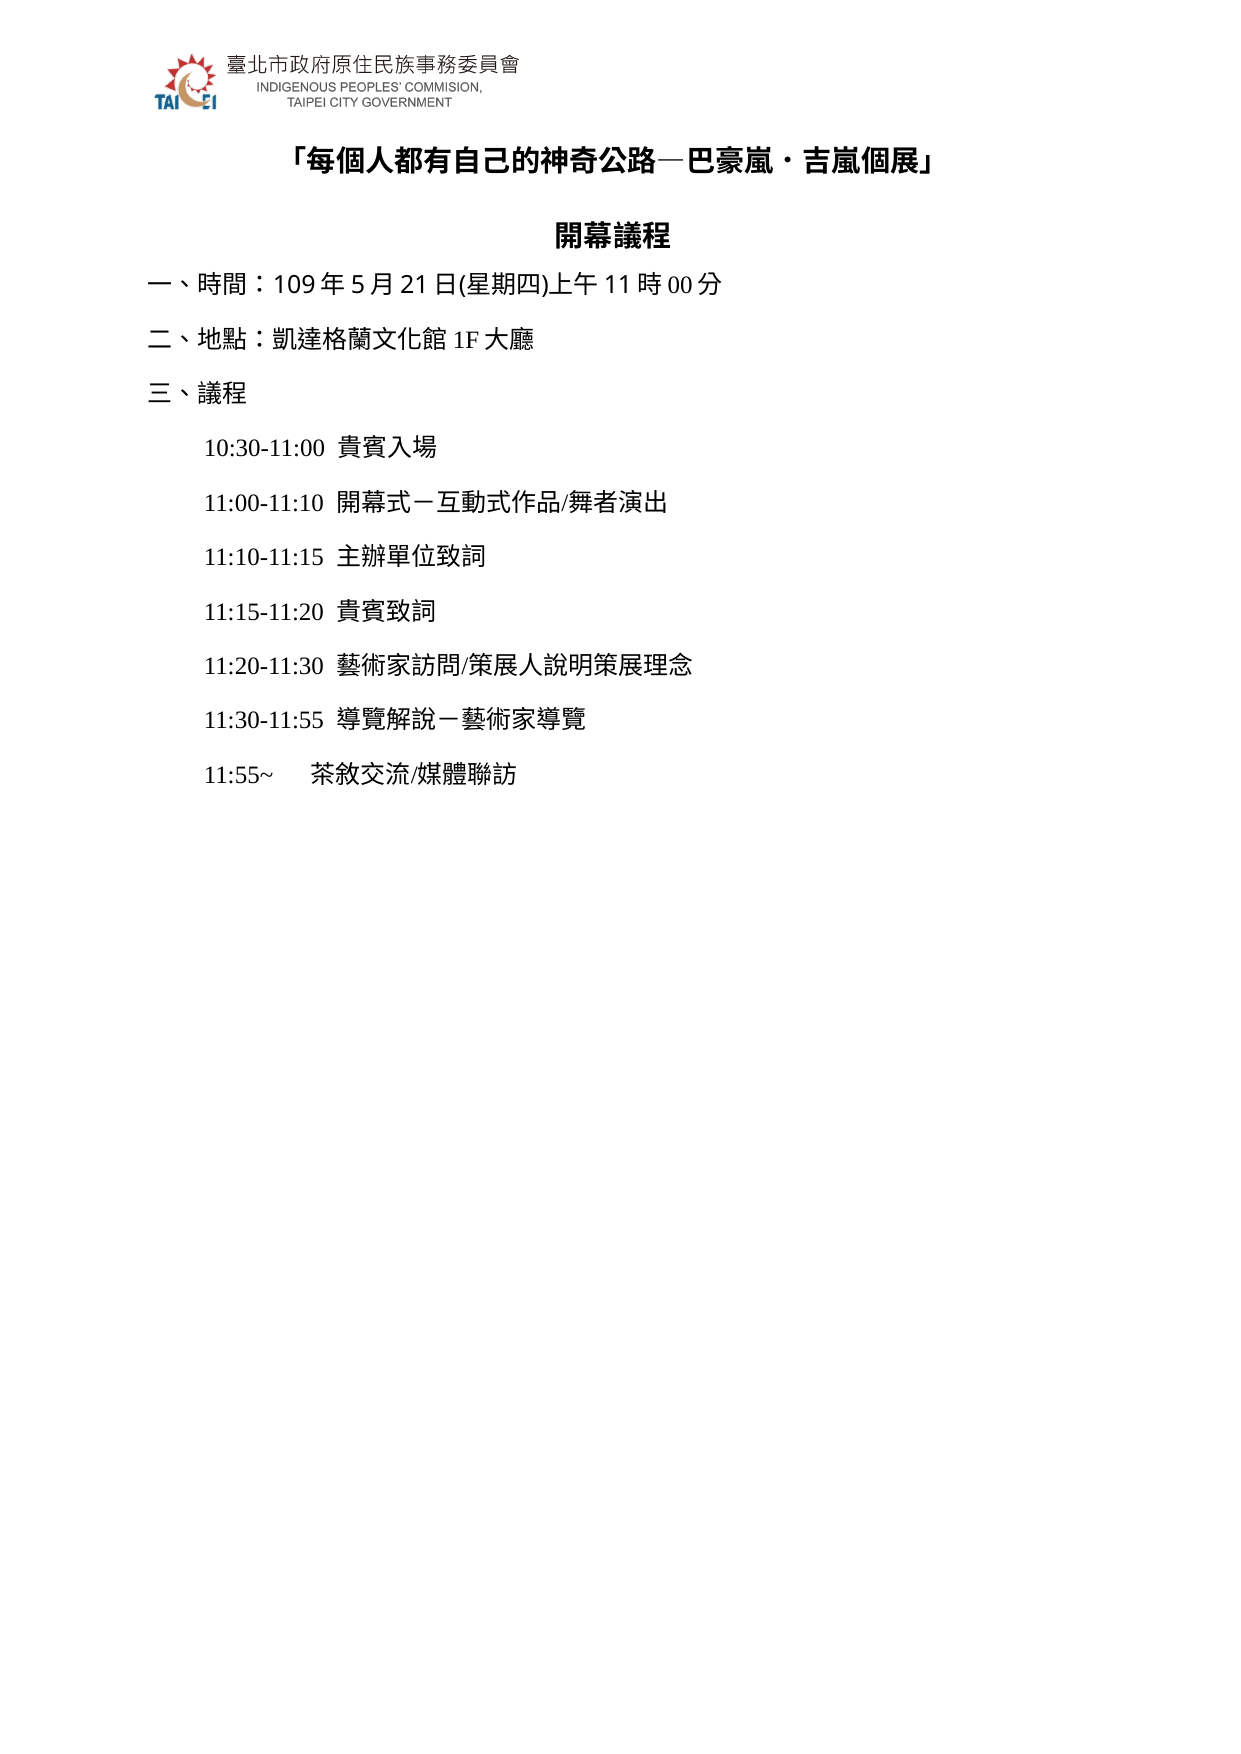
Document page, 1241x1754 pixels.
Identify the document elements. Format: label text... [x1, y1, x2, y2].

picture [147, 53, 525, 110]
text 10:30-11:00 貴賓入場 [103, 428, 1078, 464]
text 二、地點：凱達格蘭文化館1F大廳 [148, 319, 1078, 355]
text 11:00-11:10 開幕式－互動式作品/舞者演出 [103, 482, 1078, 518]
text 一、時間：109年5月21日(星期四)上午11時00分 [148, 265, 1078, 301]
text 「每個人都有自己的神奇公路—巴豪嵐．吉嵐個展」 [148, 115, 1078, 190]
text 三、議程 [148, 373, 1078, 410]
text 開幕議程 [148, 190, 1078, 265]
text 11:10-11:15 主辦單位致詞 [103, 537, 1078, 573]
text 11:55~ 茶敘交流/媒體聯訪 [103, 754, 1078, 790]
text 11:15-11:20 貴賓致詞 [103, 591, 1078, 627]
text 11:20-11:30 藝術家訪問/策展人說明策展理念 [103, 645, 1078, 682]
text 11:30-11:55 導覽解說－藝術家導覽 [103, 700, 1078, 736]
